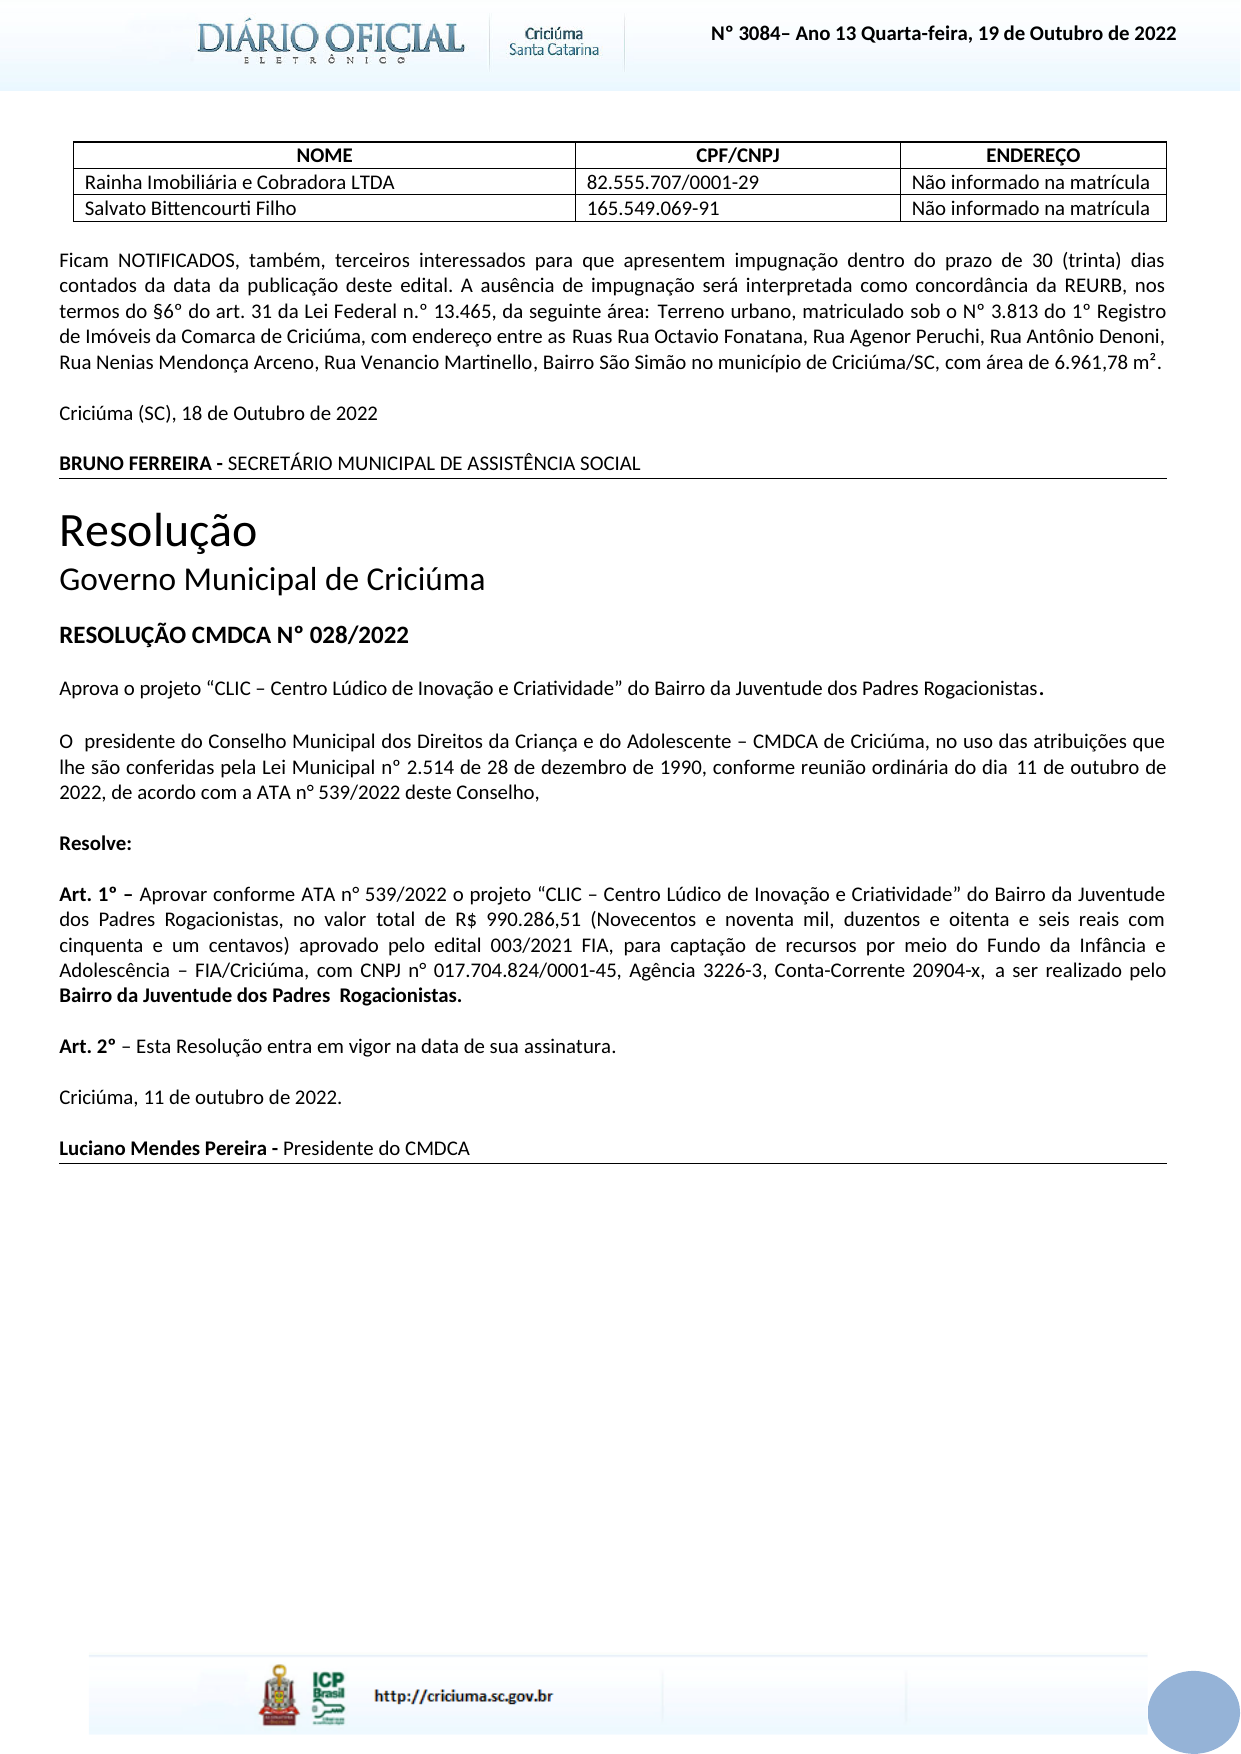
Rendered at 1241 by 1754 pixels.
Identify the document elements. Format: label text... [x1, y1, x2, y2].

text Art. 1º – Aprovar conforme ATA n° 539/2022 o projeto “CLIC – Centro Lúdico de Inovação e Criatividade” do Bairro da Juventude dos Padres Rogacionistas, no valor total de R$ 990.286,51 (Novecentos e noventa mil, duzentos e oitenta e seis reais com cinquenta e um centavos) aprovado pelo edital 003/2021 FIA, para captação de recursos por meio do Fundo da Infância e Adolescência – FIA/Criciúma, com CNPJ n° 017.704.824/0001-45, Agência 3226-3, Conta-Corrente 20904-x, a ser realizado pelo Bairro da Juventude dos Padres Rogacionistas. [59, 881, 1167, 1008]
text Ficam NOTIFICADOS, também, terceiros interessados para que apresentem impugnação dentro do prazo de 30 (trinta) dias contados da data da publicação deste edital. A ausência de impugnação será interpretada como concordância da REURB, nos termos do §6º do art. 31 da Lei Federal n.º 13.465, da seguinte área: Terreno urbano, matriculado sob o Nº 3.813 do 1º Registro de Imóveis da Comarca de Criciúma, com endereço entre as Ruas Rua Octavio Fonatana, Rua Agenor Peruchi, Rua Antônio Denoni, Rua Nenias Mendonça Arceno, Rua Venancio Martinello, Bairro São Simão no município de Criciúma/SC, com área de 6.961,78 m². [59, 247, 1167, 374]
table_header CPF/CNPJ [576, 143, 900, 168]
text Resolve: [59, 830, 1167, 856]
table_cell Salvato Bittencourti Filho [74, 195, 575, 221]
table_cell Não informado na matrícula [901, 169, 1166, 194]
table_cell 82.555.707/0001-29 [576, 169, 900, 194]
list Art. 2º – Esta Resolução entra em vigor na data de sua assinatura. [59, 1033, 1167, 1059]
text Criciúma (SC), 18 de Outubro de 2022 [59, 400, 1167, 425]
table_cell Rainha Imobiliária e Cobradora LTDA [74, 169, 575, 194]
text Criciúma, 11 de outubro de 2022. [59, 1084, 1167, 1110]
table_cell 165.549.069-91 [576, 195, 900, 221]
text Governo Municipal de Criciúma [59, 558, 1167, 599]
text Resolução [59, 499, 1167, 558]
text O presidente do Conselho Municipal dos Direitos da Criança e do Adolescente – CMDCA de Criciúma, no uso das atribuições que lhe são conferidas pela Lei Municipal nº 2.514 de 28 de dezembro de 1990, conforme reunião ordinária do dia 11 de outubro de 2022, de acordo com a ATA n° 539/2022 deste Conselho, [59, 728, 1167, 805]
table_header NOME [74, 143, 575, 168]
text Luciano Mendes Pereira - Presidente do CMDCA [59, 1135, 1167, 1163]
text RESOLUÇÃO CMDCA Nº 028/2022 [59, 619, 1167, 649]
text Aprova o projeto “CLIC – Centro Lúdico de Inovação e Criatividade” do Bairro da Juventude dos Padres Rogacionistas. [59, 675, 1167, 700]
text BRUNO FERREIRA - SECRETÁRIO MUNICIPAL DE ASSISTÊNCIA SOCIAL [59, 451, 1167, 478]
table_header ENDEREÇO [901, 143, 1166, 168]
table_cell Não informado na matrícula [901, 195, 1166, 221]
